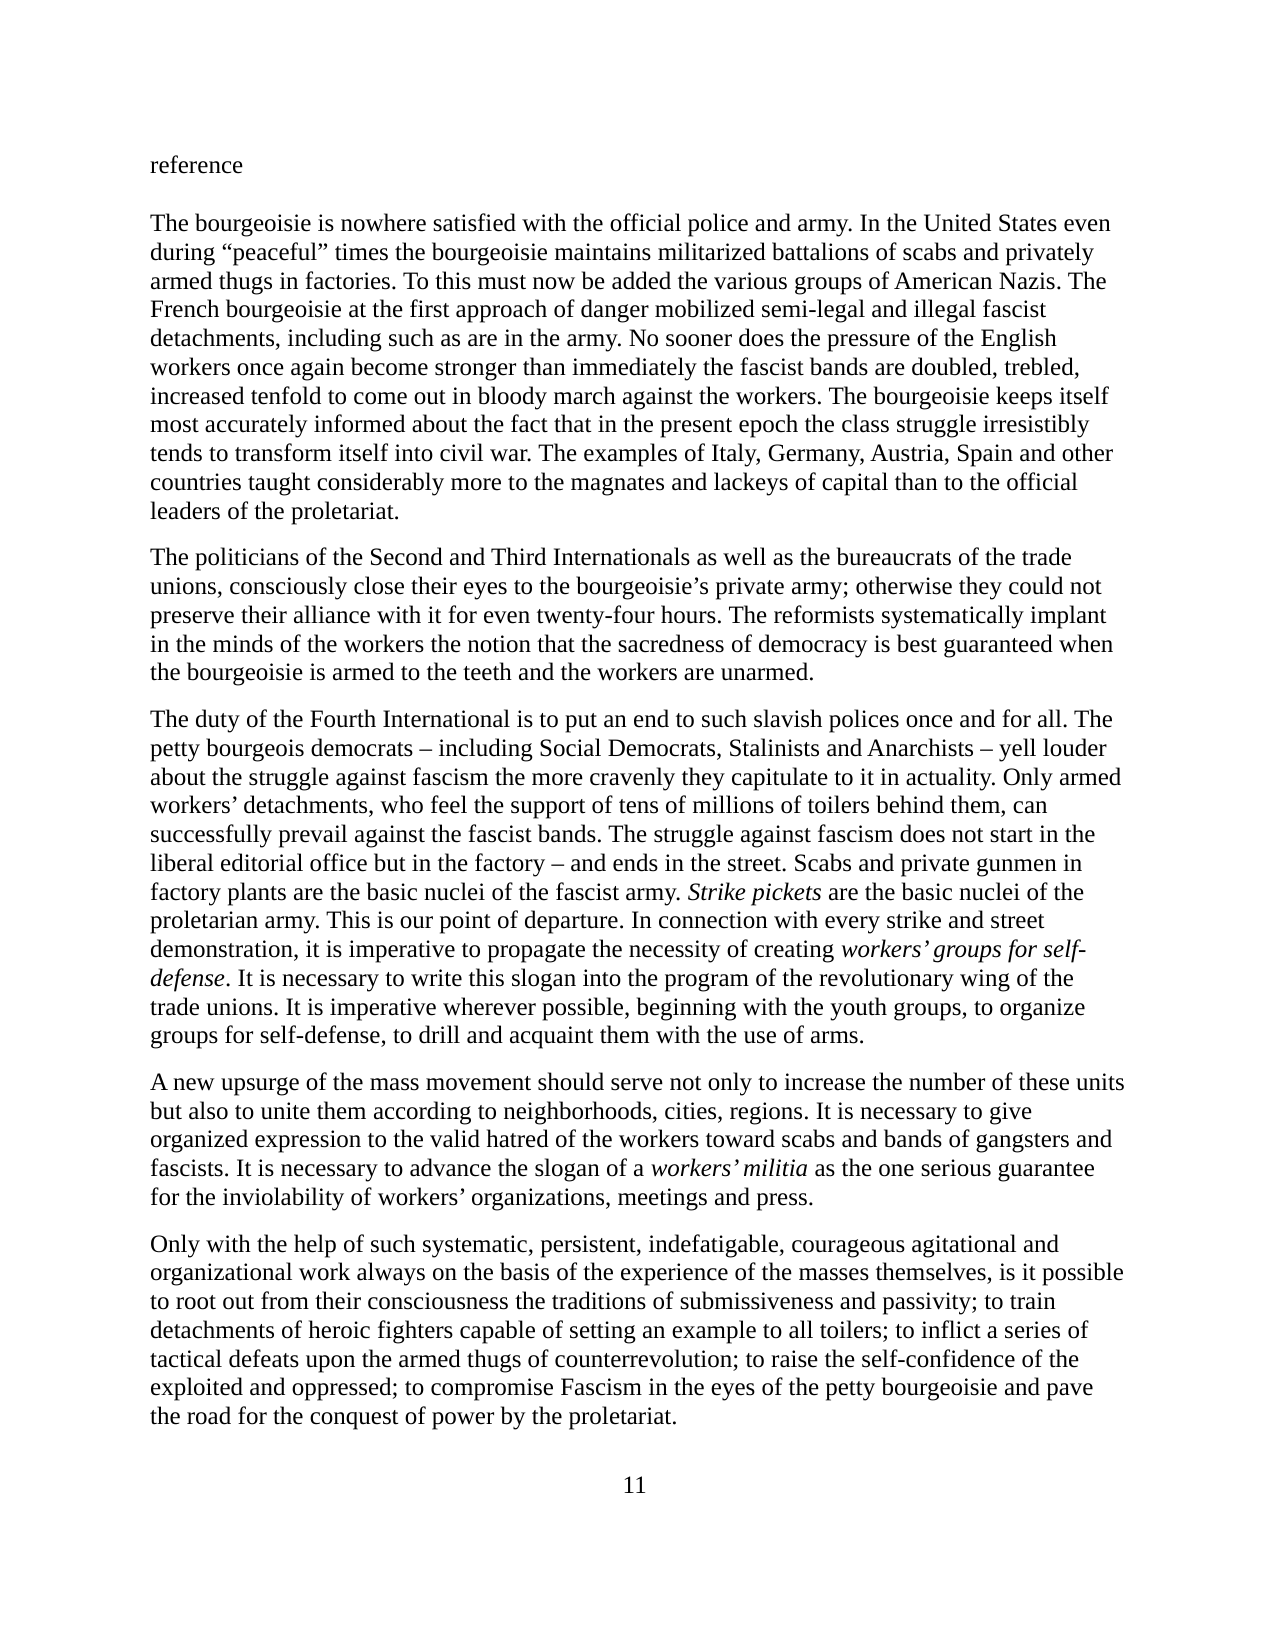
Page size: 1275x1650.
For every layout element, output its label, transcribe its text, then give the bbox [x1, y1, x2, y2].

text The duty of the Fourth International is to put an end to such slavish polices once and for all. The petty bourgeois democrats – including Social Democrats, Stalinists and Anarchists – yell louder about the struggle against fascism the more cravenly they capitulate to it in actuality. Only armed workers’ detachments, who feel the support of tens of millions of toilers behind them, can successfully prevail against the fascist bands. The struggle against fascism does not start in the liberal editorial office but in the factory – and ends in the street. Scabs and private gunmen in factory plants are the basic nuclei of the fascist army. Strike pickets are the basic nuclei of the proletarian army. This is our point of departure. In connection with every strike and street demonstration, it is imperative to propagate the necessity of creating workers’ groups for self-defense. It is necessary to write this slogan into the program of the revolutionary wing of the trade unions. It is imperative wherever possible, beginning with the youth groups, to organize groups for self-defense, to drill and acquaint them with the use of arms. [150, 704, 1125, 1049]
text Only with the help of such systematic, persistent, indefatigable, courageous agitational and organizational work always on the basis of the experience of the masses themselves, is it possible to root out from their consciousness the traditions of submissiveness and passivity; to train detachments of heroic fighters capable of setting an example to all toilers; to inflict a series of tactical defeats upon the armed thugs of counterrevolution; to raise the self-confidence of the exploited and oppressed; to compromise Fascism in the eyes of the petty bourgeoisie and pave the road for the conquest of power by the proletariat. [150, 1229, 1125, 1430]
text The bourgeoisie is nowhere satisfied with the official police and army. In the United States even during “peaceful” times the bourgeoisie maintains militarized battalions of scabs and privately armed thugs in factories. To this must now be added the various groups of American Nazis. The French bourgeoisie at the first approach of danger mobilized semi-legal and illegal fascist detachments, including such as are in the army. No sooner does the pressure of the English workers once again become stronger than immediately the fascist bands are doubled, trebled, increased tenfold to come out in bloody march against the workers. The bourgeoisie keeps itself most accurately informed about the fact that in the present epoch the class struggle irresistibly tends to transform itself into civil war. The examples of Italy, Germany, Austria, Spain and other countries taught considerably more to the magnates and lackeys of capital than to the official leaders of the proletariat. [150, 208, 1125, 524]
text The politicians of the Second and Third Internationals as well as the bureaucrats of the trade unions, consciously close their eyes to the bourgeoisie’s private army; otherwise they could not preserve their alliance with it for even twenty-four hours. The reformists systematically implant in the minds of the workers the notion that the sacredness of democracy is best guaranteed when the bourgeoisie is armed to the teeth and the workers are unarmed. [150, 542, 1125, 686]
text A new upsurge of the mass movement should serve not only to increase the number of these units but also to unite them according to neighborhoods, cities, regions. It is necessary to give organized expression to the valid hatred of the workers toward scabs and bands of gangsters and fascists. It is necessary to advance the slogan of a workers’ militia as the one serious guarantee for the inviolability of workers’ organizations, meetings and press. [150, 1067, 1125, 1211]
